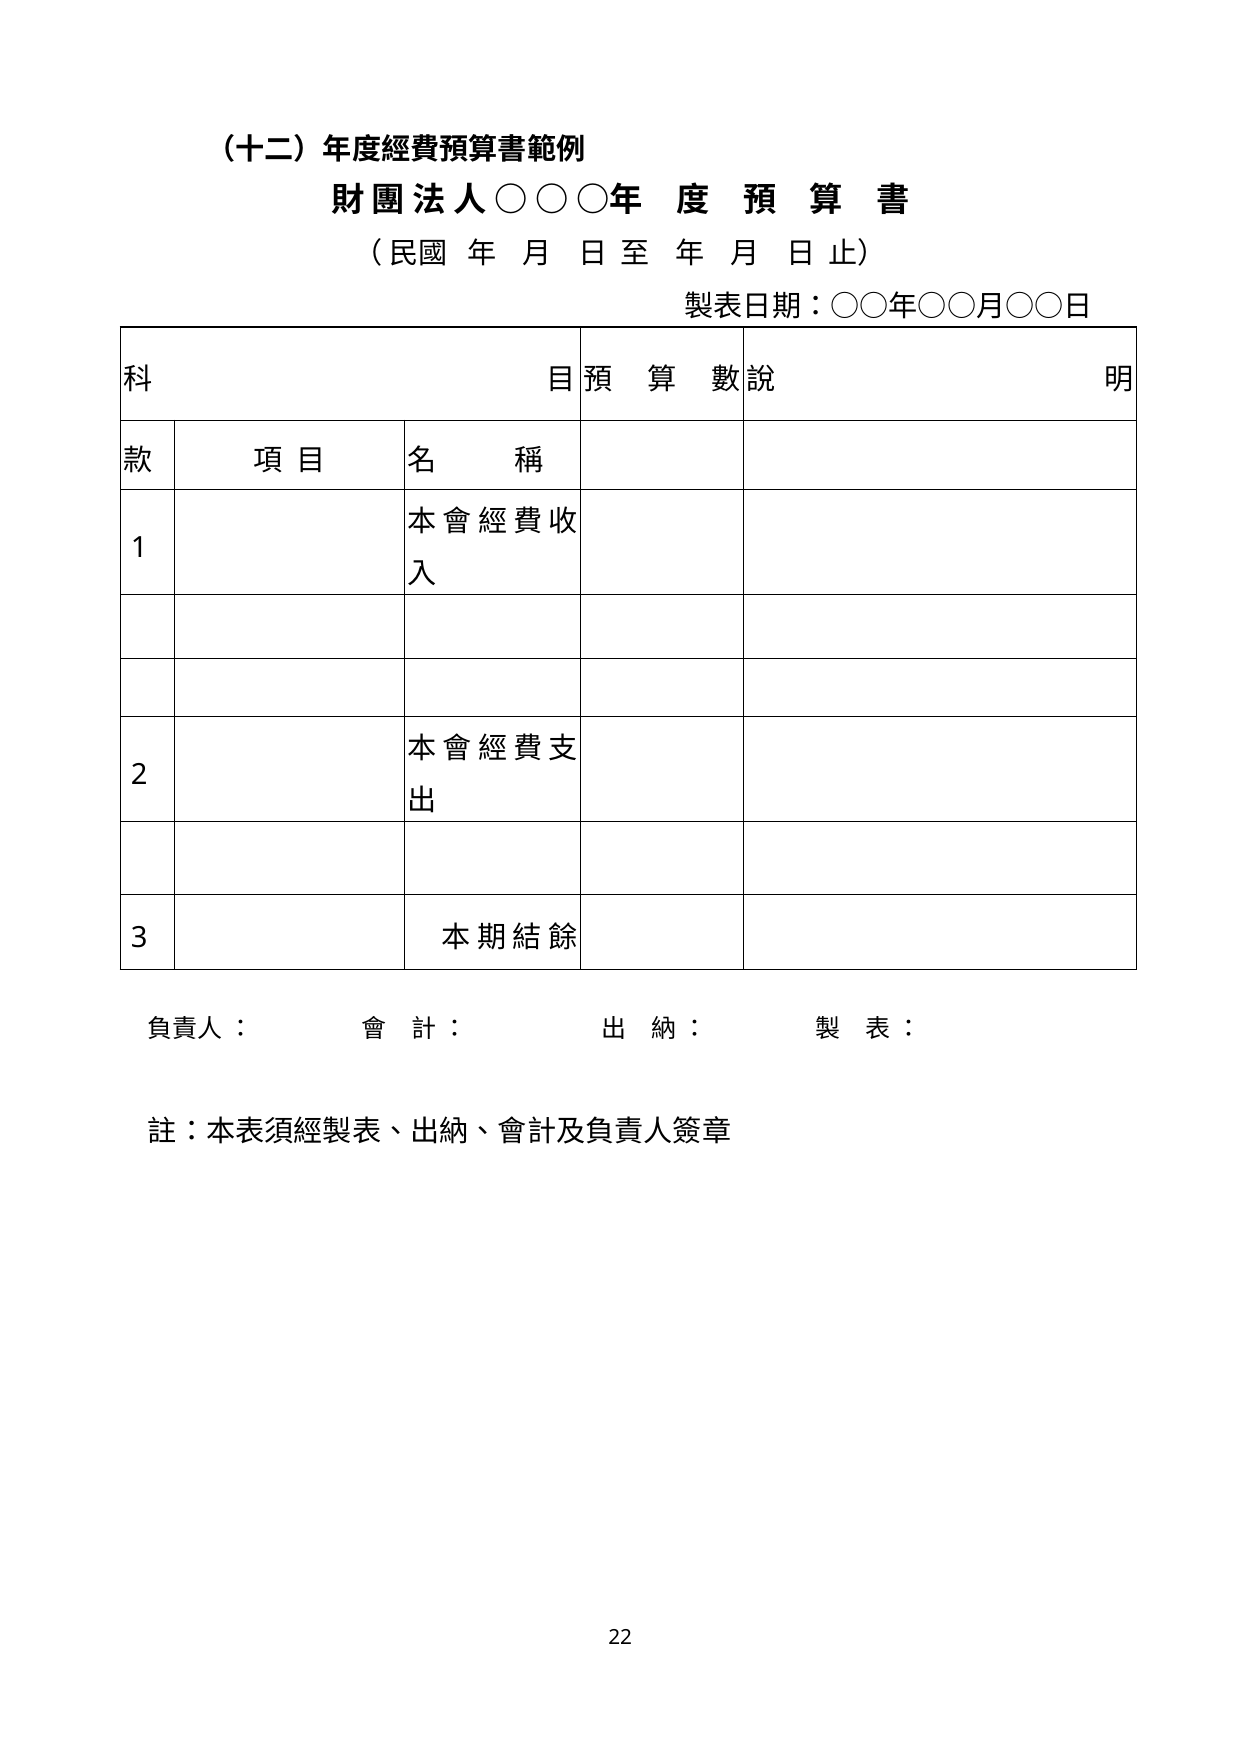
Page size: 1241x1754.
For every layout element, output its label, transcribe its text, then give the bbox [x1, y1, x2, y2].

table_header 科 目 [121, 328, 580, 419]
table_cell 本 期 結 餘 [405, 895, 580, 969]
table_cell [581, 659, 743, 716]
table_cell [744, 895, 1136, 969]
text 製表日期：○○年○○月○○日 [148, 274, 1092, 326]
table_cell [175, 659, 404, 716]
table_cell [581, 595, 743, 658]
table_cell 本會經費收入 [405, 490, 580, 594]
table_cell 本會經費支出 [405, 717, 580, 821]
table_cell [405, 595, 580, 658]
table_cell 款 [121, 421, 174, 489]
table_cell 3 [121, 895, 174, 969]
table_cell [121, 822, 174, 894]
table_cell [175, 595, 404, 658]
table_cell [121, 595, 174, 658]
table_cell [744, 717, 1136, 821]
table_cell [581, 822, 743, 894]
table_cell [175, 895, 404, 969]
table_cell [405, 822, 580, 894]
table_cell [175, 822, 404, 894]
table_cell [744, 421, 1136, 489]
table_cell [405, 659, 580, 716]
table_header 說 明 [744, 328, 1136, 419]
table_cell [744, 822, 1136, 894]
table_cell [744, 659, 1136, 716]
table_cell 2 [121, 717, 174, 821]
text （ 民國 年 月 日 至 年 月 日 止） [148, 222, 1092, 274]
table_cell [744, 490, 1136, 594]
table_cell [581, 421, 743, 489]
text 財 團 法 人 ○ ○ ○年 度 預 算 書 [148, 170, 1092, 222]
text 負責人 ： 會 計 ： 出 納 ： 製 表 ： [148, 995, 1092, 1047]
text 註：本表須經製表、出納、會計及負責人簽章 [148, 1099, 1092, 1152]
table_header 預算數 [581, 328, 743, 419]
table_cell [744, 595, 1136, 658]
table_cell [175, 717, 404, 821]
table_cell [175, 490, 404, 594]
table_cell [581, 717, 743, 821]
text （十二）年度經費預算書範例 [148, 118, 1092, 170]
table_cell [581, 895, 743, 969]
table_cell 1 [121, 490, 174, 594]
table_cell [581, 490, 743, 594]
table_cell 項 目 [175, 421, 404, 489]
table_cell 名 稱 [405, 421, 580, 489]
table_cell [121, 659, 174, 716]
